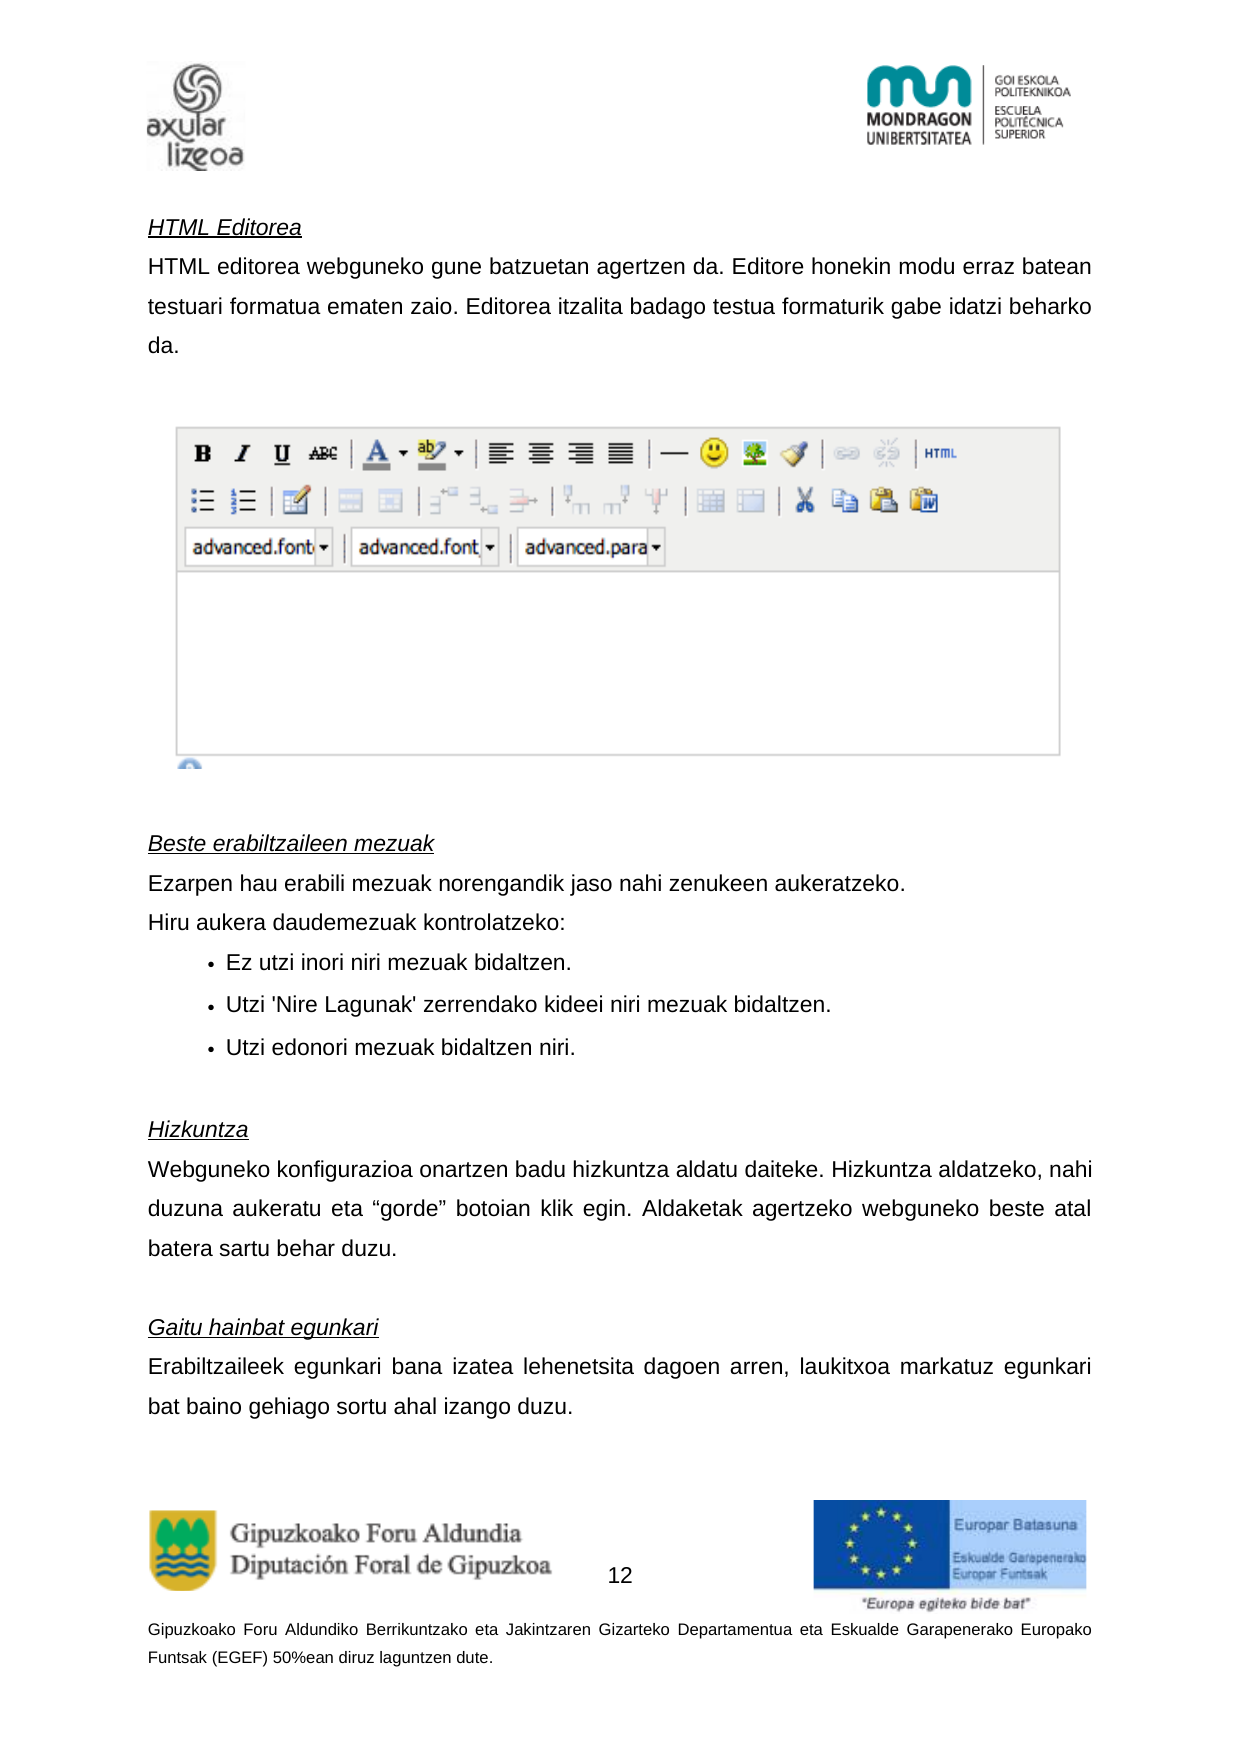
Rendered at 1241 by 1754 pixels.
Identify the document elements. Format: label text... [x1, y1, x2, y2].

text Hiru aukera daudemezuak kontrolatzeko: [148, 909, 1092, 935]
list Utzi 'Nire Lagunak' zerrendako kideei niri mezuak bidaltzen. [207, 991, 1092, 1020]
picture [164, 420, 1073, 769]
picture [146, 61, 246, 171]
picture [148, 1509, 556, 1591]
picture [813, 1500, 1087, 1615]
text HTML Editorea [148, 214, 1092, 240]
text Hizkuntza [148, 1116, 1092, 1143]
text Webguneko konfigurazioa onartzen badu hizkuntza aldatu daiteke. Hizkuntza aldatzeko, nahi duzuna aukeratu eta “gorde” botoian klik egin. Aldaketak agertzeko webguneko beste atal batera sartu behar duzu. [148, 1156, 1092, 1261]
text Ezarpen hau erabili mezuak norengandik jaso nahi zenukeen aukeratzeko. [148, 869, 1092, 896]
text Gaitu hainbat egunkari [148, 1314, 1092, 1340]
list Ez utzi inori niri mezuak bidaltzen. [207, 948, 1092, 977]
text Beste erabiltzaileen mezuak [148, 830, 1092, 856]
text HTML editorea webguneko gune batzuetan agertzen da. Editore honekin modu erraz batean testuari formatua ematen zaio. Editorea itzalita badago testua formaturik gabe idatzi beharko da. [148, 253, 1092, 358]
list Utzi edonori mezuak bidaltzen niri. [207, 1034, 1092, 1063]
text Erabiltzaileek egunkari bana izatea lehenetsita dagoen arren, laukitxoa markatuz egunkari bat baino gehiago sortu ahal izango duzu. [148, 1353, 1092, 1419]
picture [855, 65, 1087, 147]
